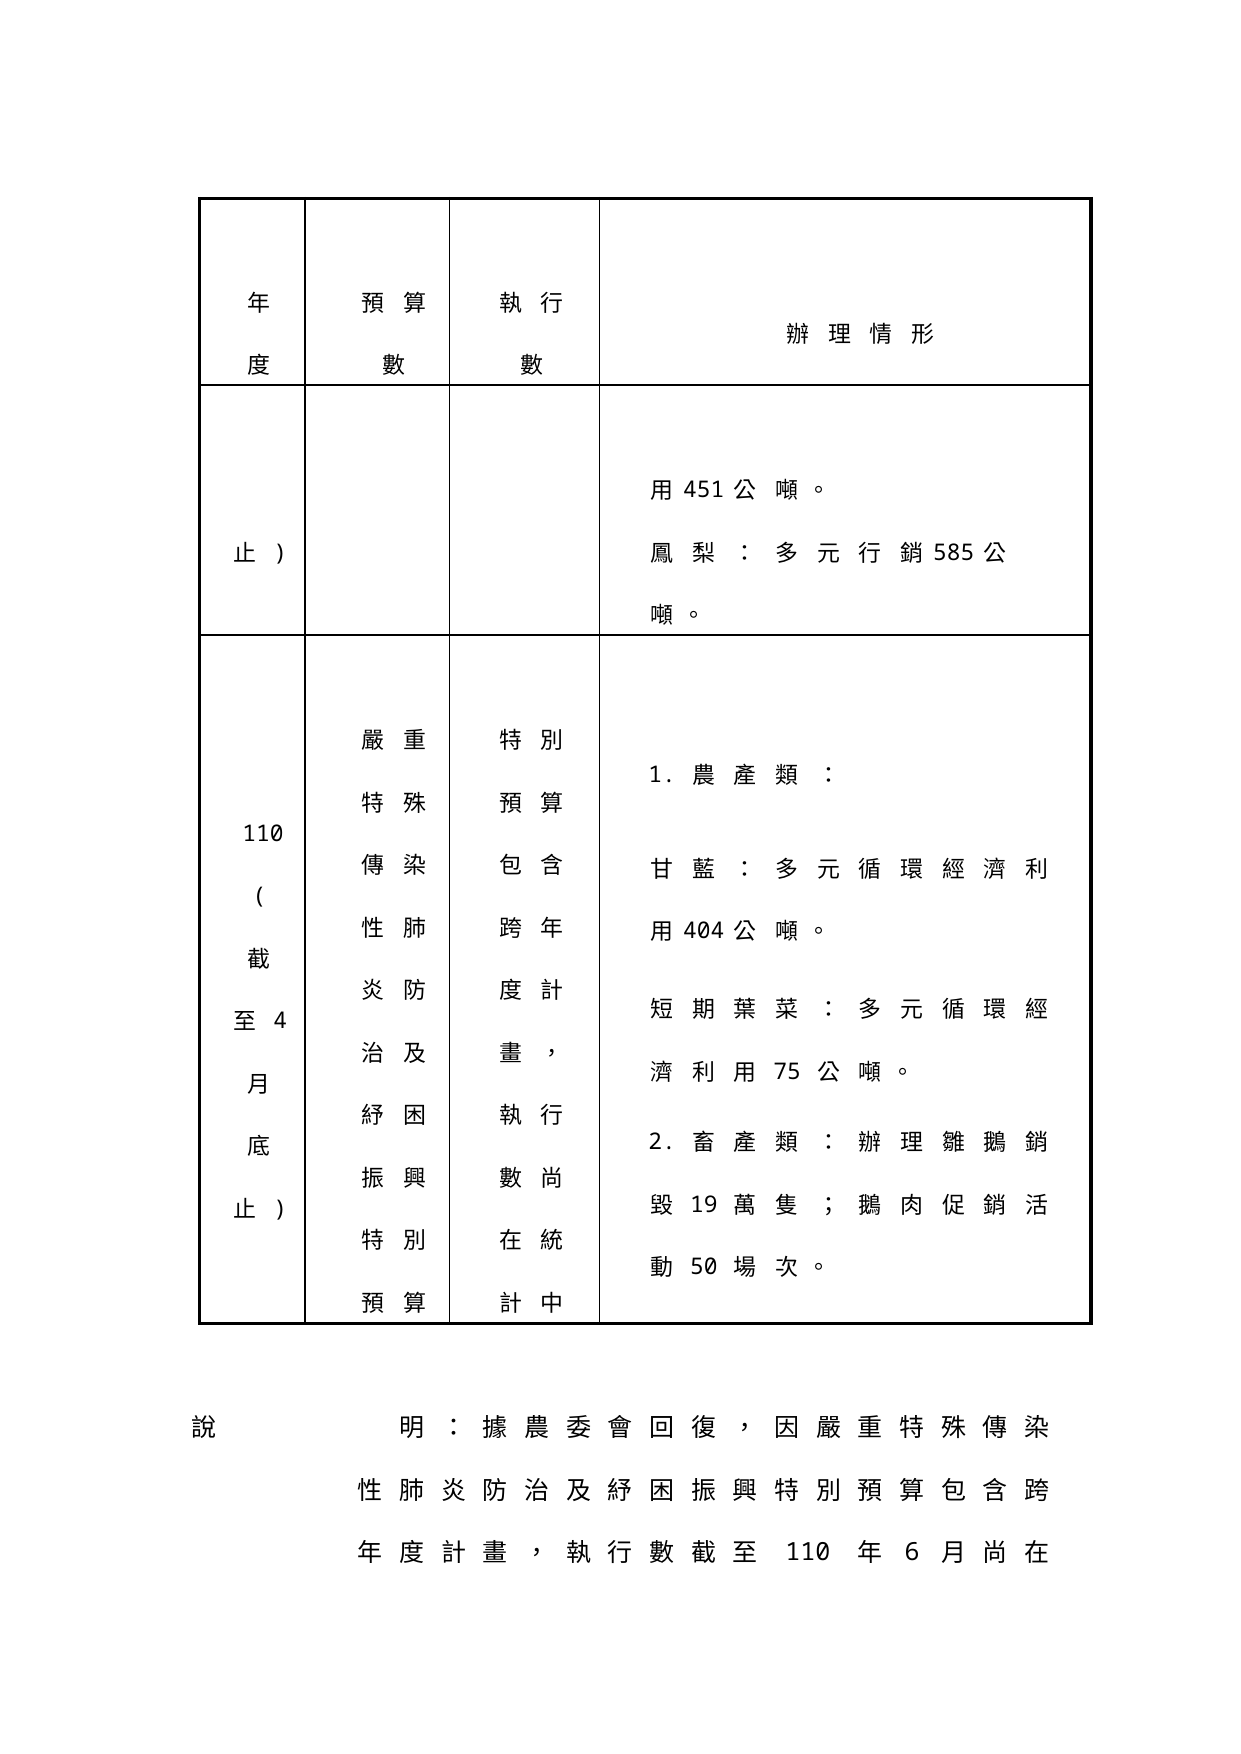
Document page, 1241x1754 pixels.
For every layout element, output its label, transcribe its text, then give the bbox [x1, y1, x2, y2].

text 說 明：據農委會回復，因嚴重特殊傳染性肺炎防治及紓困振興特別預算包含跨年度計畫，執行數截至110年6月尚在 [183, 1384, 1058, 1572]
table_cell 110(截至4月底止) [201, 636, 304, 1322]
table_header 年度 [201, 200, 304, 384]
table_header 執行數 [450, 200, 599, 384]
table_cell [450, 386, 599, 634]
table_cell 用451公噸。 鳳梨：多元行銷585公噸。 [600, 386, 1089, 634]
table_cell 特別預算包含跨年度計畫，執行數尚在統計中 [450, 636, 599, 1322]
table_cell [306, 386, 449, 634]
table_header 辦理情形 [600, 200, 1089, 384]
table_cell 1.農產類： 甘藍：多元循環經濟利用404公噸。 短期葉菜：多元循環經濟利用75公噸。 2.畜產類：辦理雛鵝銷毀19萬隻；鵝肉促銷活動50場次。 [600, 636, 1089, 1322]
table_cell 嚴重特殊傳染性肺炎防治及紓困振興特別預算 [306, 636, 449, 1322]
table_header 預算數 [306, 200, 449, 384]
table_cell 止) [201, 386, 304, 634]
